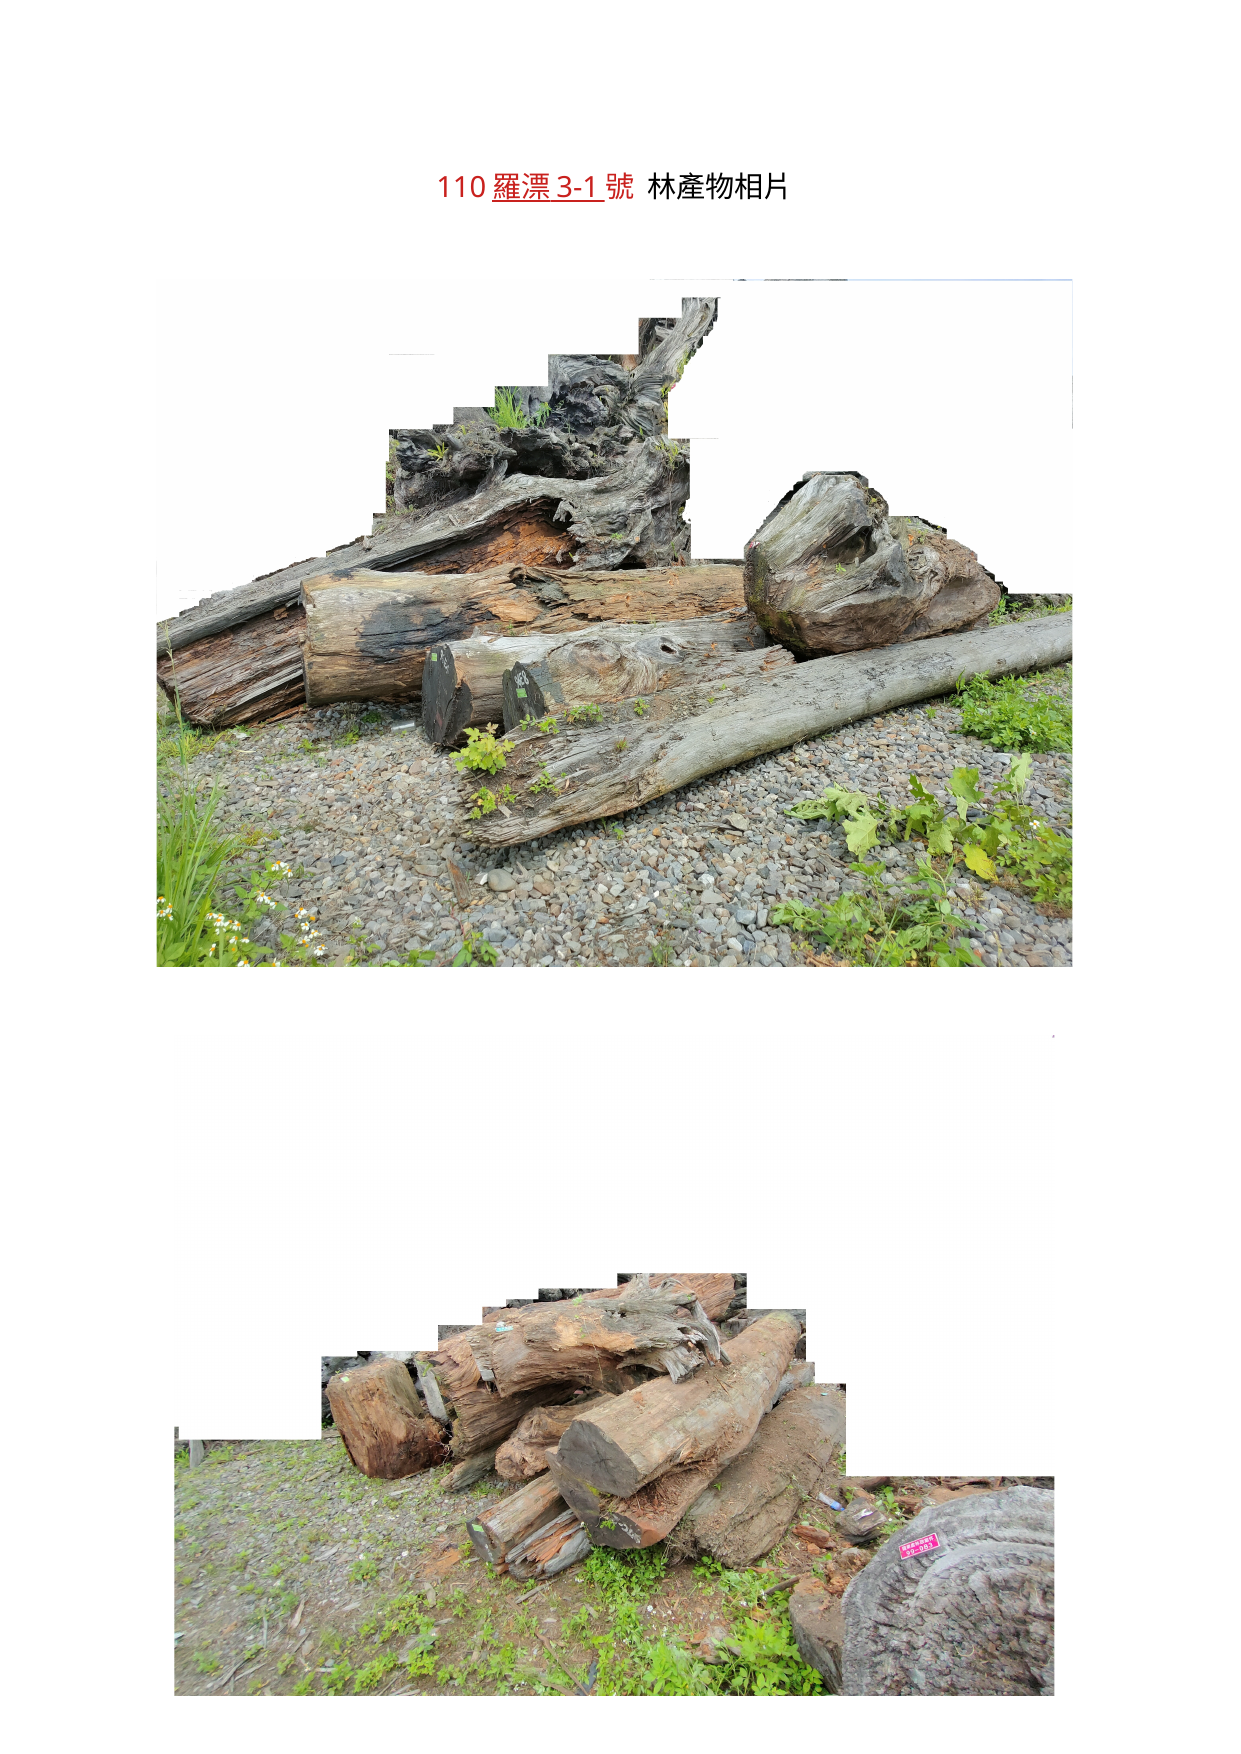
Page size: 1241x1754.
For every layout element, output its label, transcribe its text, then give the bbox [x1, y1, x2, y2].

text 110羅漂3-1號 林產物相片 [89, 157, 1140, 207]
picture [174, 1035, 1055, 1696]
picture [156, 279, 1073, 967]
